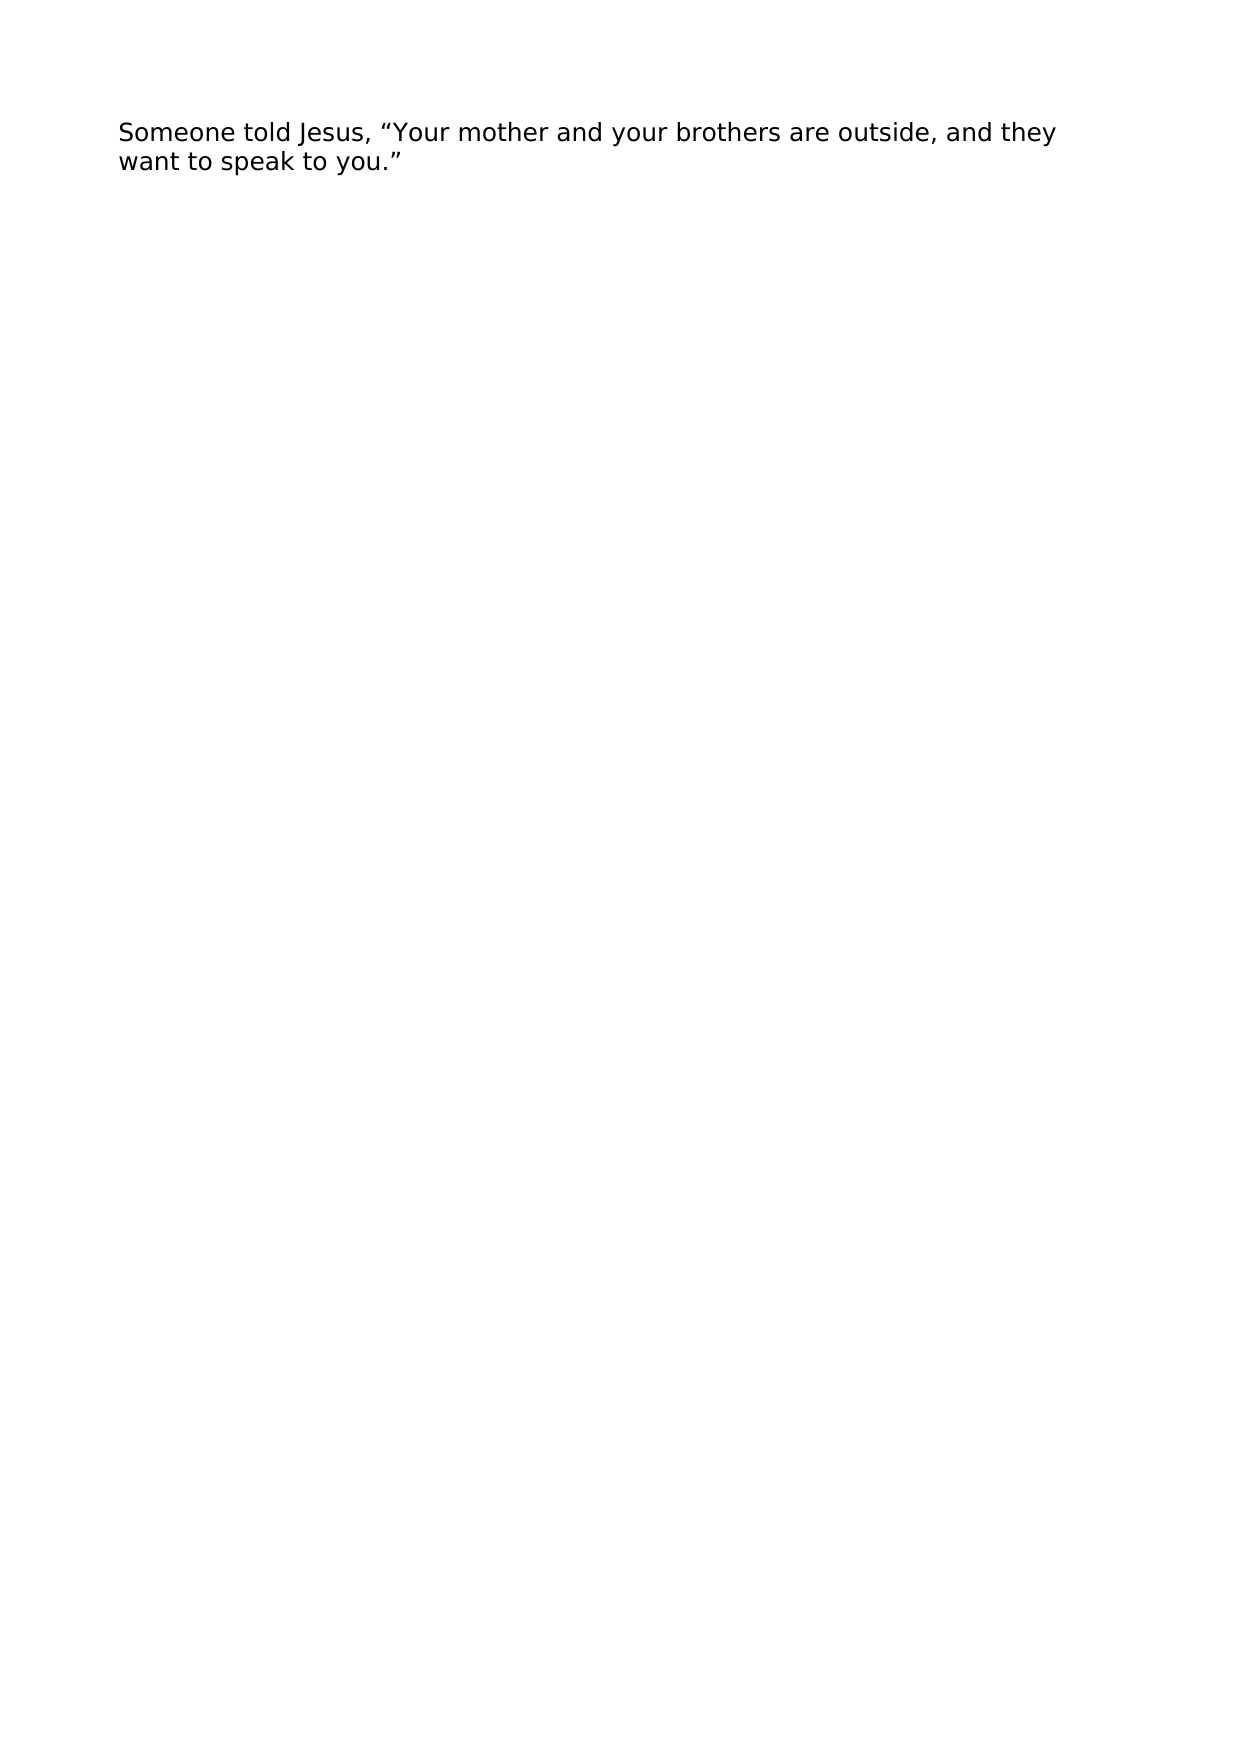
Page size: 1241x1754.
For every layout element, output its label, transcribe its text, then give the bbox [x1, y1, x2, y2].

text Someone told Jesus, “Your mother and your brothers are outside, and they want to speak to you.” [118, 118, 1122, 176]
